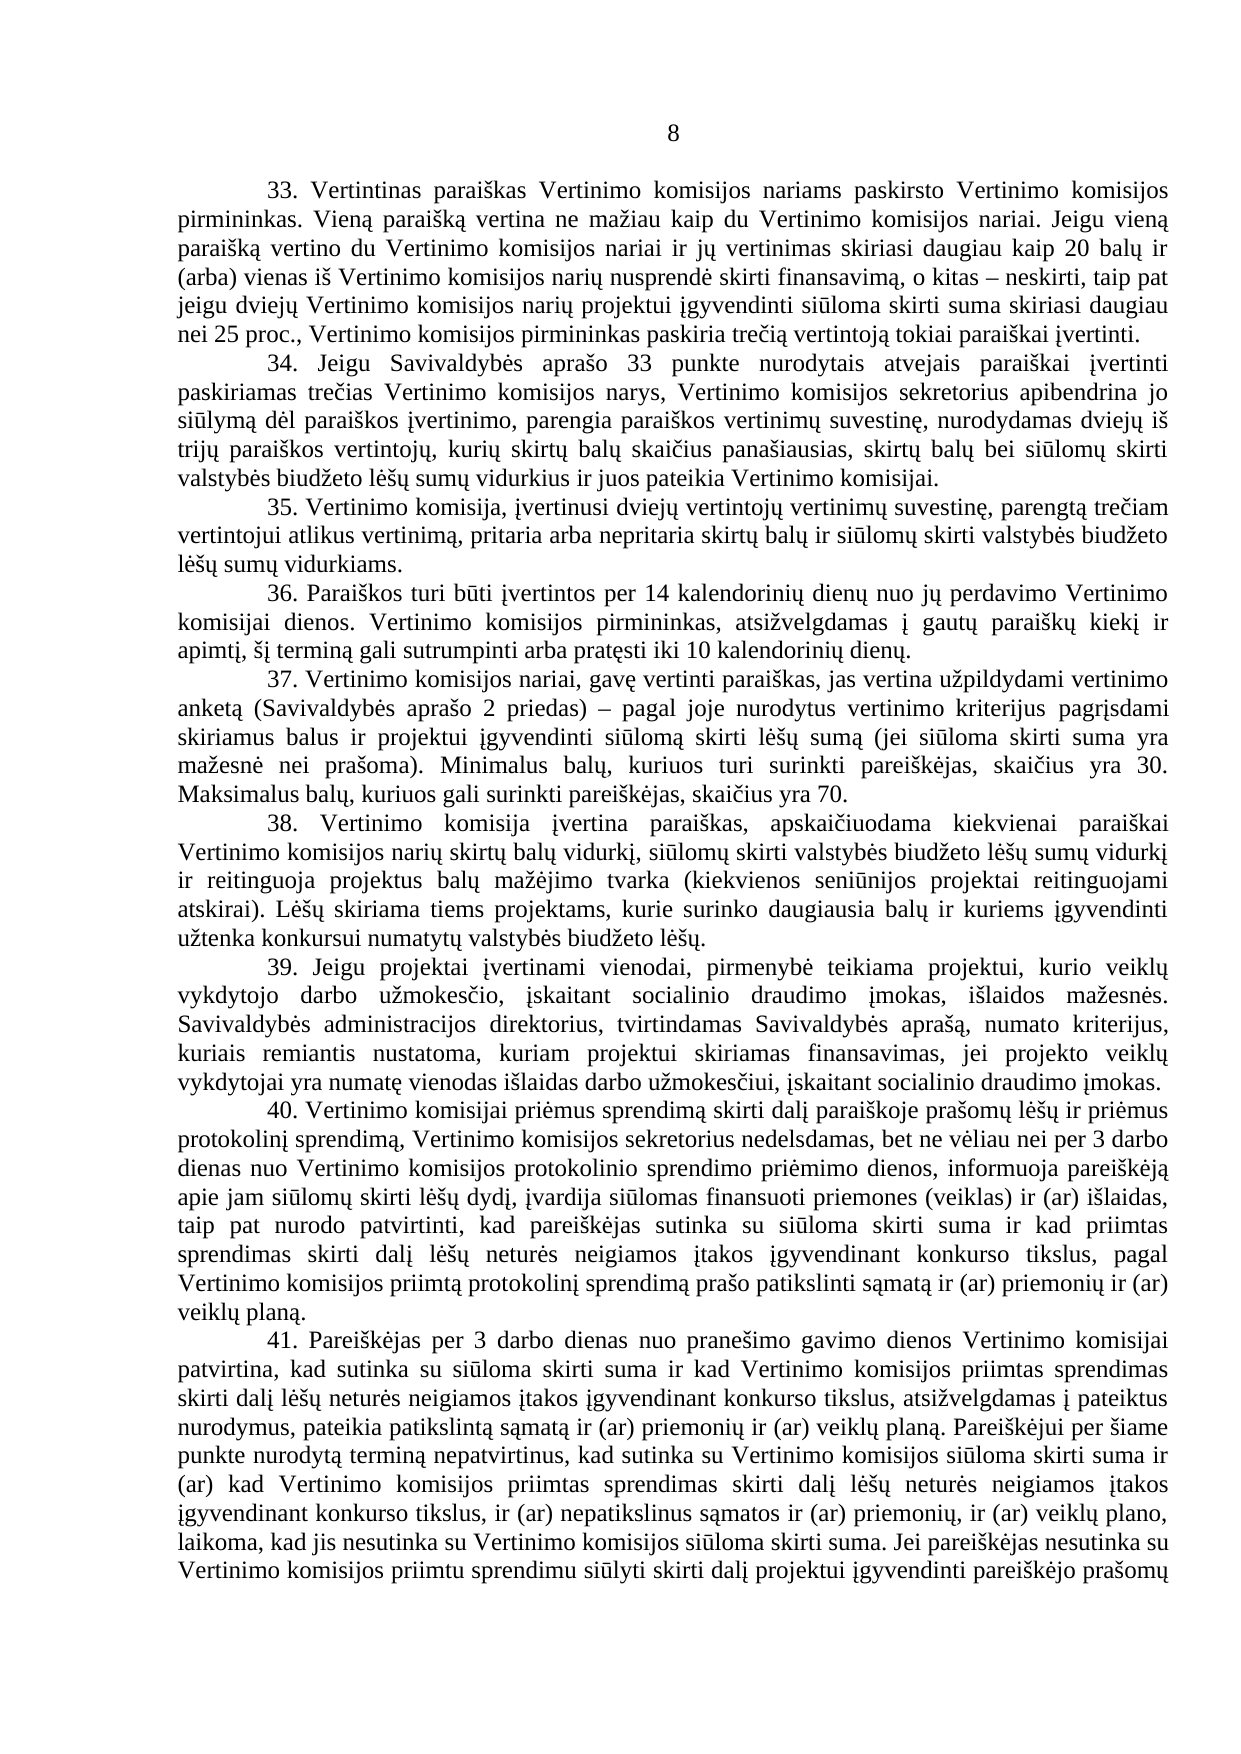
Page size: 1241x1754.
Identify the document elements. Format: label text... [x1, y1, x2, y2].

text 35. Vertinimo komisija, įvertinusi dviejų vertintojų vertinimų suvestinę, parengtą trečiam vertintojui atlikus vertinimą, pritaria arba nepritaria skirtų balų ir siūlomų skirti valstybės biudžeto lėšų sumų vidurkiams. [177, 492, 1169, 578]
text 33. Vertintinas paraiškas Vertinimo komisijos nariams paskirsto Vertinimo komisijos pirmininkas. Vieną paraišką vertina ne mažiau kaip du Vertinimo komisijos nariai. Jeigu vieną paraišką vertino du Vertinimo komisijos nariai ir jų vertinimas skiriasi daugiau kaip 20 balų ir (arba) vienas iš Vertinimo komisijos narių nusprendė skirti finansavimą, o kitas – neskirti, taip pat jeigu dviejų Vertinimo komisijos narių projektui įgyvendinti siūloma skirti suma skiriasi daugiau nei 25 proc., Vertinimo komisijos pirmininkas paskiria trečią vertintoją tokiai paraiškai įvertinti. [177, 176, 1169, 348]
text 39. Jeigu projektai įvertinami vienodai, pirmenybė teikiama projektui, kurio veiklų vykdytojo darbo užmokesčio, įskaitant socialinio draudimo įmokas, išlaidos mažesnės. Savivaldybės administracijos direktorius, tvirtindamas Savivaldybės aprašą, numato kriterijus, kuriais remiantis nustatoma, kuriam projektui skiriamas finansavimas, jei projekto veiklų vykdytojai yra numatę vienodas išlaidas darbo užmokesčiui, įskaitant socialinio draudimo įmokas. [177, 952, 1169, 1096]
text 41. Pareiškėjas per 3 darbo dienas nuo pranešimo gavimo dienos Vertinimo komisijai patvirtina, kad sutinka su siūloma skirti suma ir kad Vertinimo komisijos priimtas sprendimas skirti dalį lėšų neturės neigiamos įtakos įgyvendinant konkurso tikslus, atsižvelgdamas į pateiktus nurodymus, pateikia patikslintą sąmatą ir (ar) priemonių ir (ar) veiklų planą. Pareiškėjui per šiame punkte nurodytą terminą nepatvirtinus, kad sutinka su Vertinimo komisijos siūloma skirti suma ir (ar) kad Vertinimo komisijos priimtas sprendimas skirti dalį lėšų neturės neigiamos įtakos įgyvendinant konkurso tikslus, ir (ar) nepatikslinus sąmatos ir (ar) priemonių, ir (ar) veiklų plano, laikoma, kad jis nesutinka su Vertinimo komisijos siūloma skirti suma. Jei pareiškėjas nesutinka su Vertinimo komisijos priimtu sprendimu siūlyti skirti dalį projektui įgyvendinti pareiškėjo prašomų [177, 1326, 1169, 1584]
text 40. Vertinimo komisijai priėmus sprendimą skirti dalį paraiškoje prašomų lėšų ir priėmus protokolinį sprendimą, Vertinimo komisijos sekretorius nedelsdamas, bet ne vėliau nei per 3 darbo dienas nuo Vertinimo komisijos protokolinio sprendimo priėmimo dienos, informuoja pareiškėją apie jam siūlomų skirti lėšų dydį, įvardija siūlomas finansuoti priemones (veiklas) ir (ar) išlaidas, taip pat nurodo patvirtinti, kad pareiškėjas sutinka su siūloma skirti suma ir kad priimtas sprendimas skirti dalį lėšų neturės neigiamos įtakos įgyvendinant konkurso tikslus, pagal Vertinimo komisijos priimtą protokolinį sprendimą prašo patikslinti sąmatą ir (ar) priemonių ir (ar) veiklų planą. [177, 1096, 1169, 1326]
text 34. Jeigu Savivaldybės aprašo 33 punkte nurodytais atvejais paraiškai įvertinti paskiriamas trečias Vertinimo komisijos narys, Vertinimo komisijos sekretorius apibendrina jo siūlymą dėl paraiškos įvertinimo, parengia paraiškos vertinimų suvestinę, nurodydamas dviejų iš trijų paraiškos vertintojų, kurių skirtų balų skaičius panašiausias, skirtų balų bei siūlomų skirti valstybės biudžeto lėšų sumų vidurkius ir juos pateikia Vertinimo komisijai. [177, 348, 1169, 492]
text 37. Vertinimo komisijos nariai, gavę vertinti paraiškas, jas vertina užpildydami vertinimo anketą (Savivaldybės aprašo 2 priedas) – pagal joje nurodytus vertinimo kriterijus pagrįsdami skiriamus balus ir projektui įgyvendinti siūlomą skirti lėšų sumą (jei siūloma skirti suma yra mažesnė nei prašoma). Minimalus balų, kuriuos turi surinkti pareiškėjas, skaičius yra 30. Maksimalus balų, kuriuos gali surinkti pareiškėjas, skaičius yra 70. [177, 664, 1169, 808]
text 36. Paraiškos turi būti įvertintos per 14 kalendorinių dienų nuo jų perdavimo Vertinimo komisijai dienos. Vertinimo komisijos pirmininkas, atsižvelgdamas į gautų paraiškų kiekį ir apimtį, šį terminą gali sutrumpinti arba pratęsti iki 10 kalendorinių dienų. [177, 578, 1169, 664]
text 38. Vertinimo komisija įvertina paraiškas, apskaičiuodama kiekvienai paraiškai Vertinimo komisijos narių skirtų balų vidurkį, siūlomų skirti valstybės biudžeto lėšų sumų vidurkį ir reitinguoja projektus balų mažėjimo tvarka (kiekvienos seniūnijos projektai reitinguojami atskirai). Lėšų skiriama tiems projektams, kurie surinko daugiausia balų ir kuriems įgyvendinti užtenka konkursui numatytų valstybės biudžeto lėšų. [177, 808, 1169, 952]
